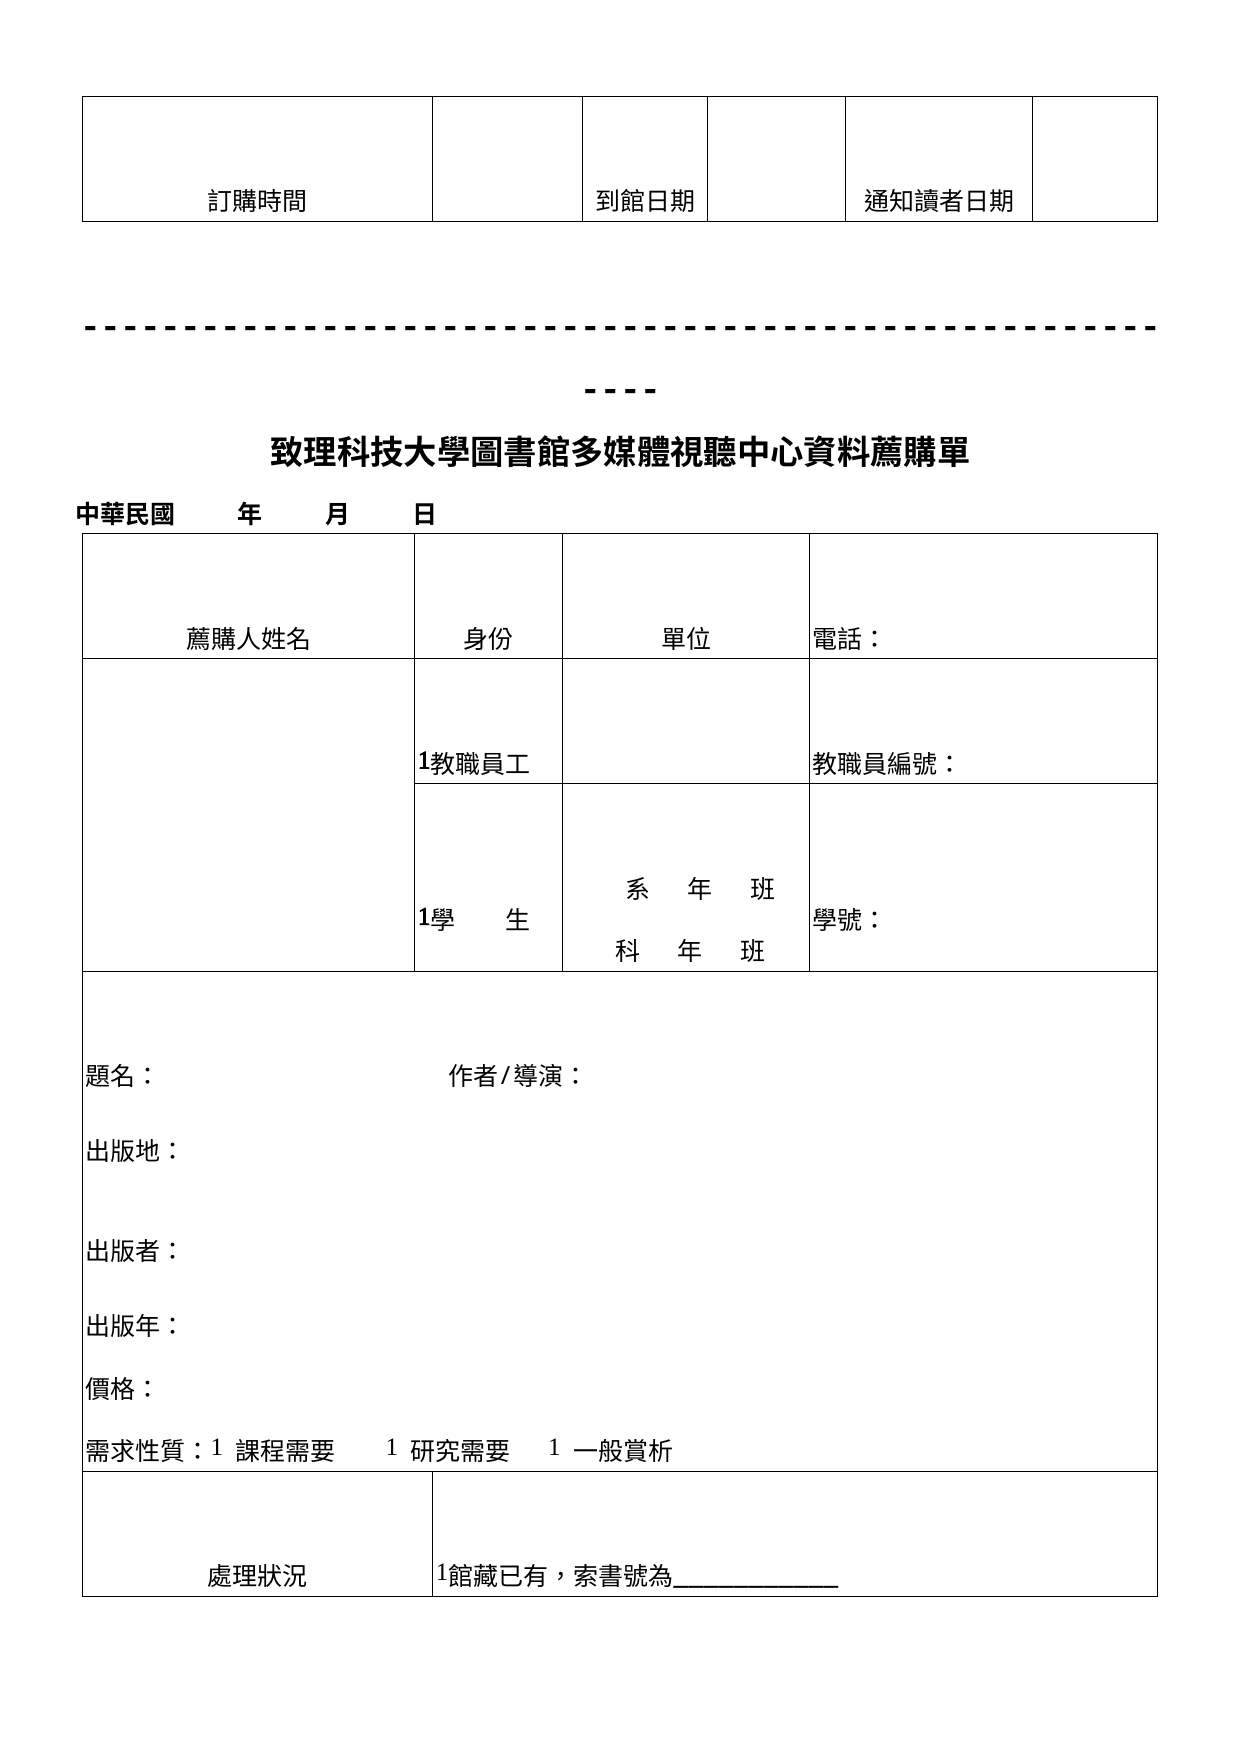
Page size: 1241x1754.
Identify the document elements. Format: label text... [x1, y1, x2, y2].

table_header 身份 [415, 534, 562, 658]
table_header 薦購人姓名 [83, 534, 414, 658]
table_cell 學 生 [415, 784, 562, 971]
table_cell 到館日期 [583, 97, 707, 221]
table_cell [563, 659, 809, 783]
table_cell 系 年 班 科 年 班 [563, 784, 809, 971]
table_cell 學號： [810, 784, 1157, 971]
table_cell [708, 97, 845, 221]
table_cell 通知讀者日期 [846, 97, 1032, 221]
table_cell 館藏已有，索書號為___________ [433, 1472, 1157, 1596]
text ---------------------------------------------------------- [75, 283, 1165, 408]
table_cell 教職員編號： [810, 659, 1157, 783]
table_cell [83, 659, 414, 971]
text 致理科技大學圖書館多媒體視聽中心資料薦購單 [75, 408, 1165, 471]
text 中華民國 年 月 日 [75, 471, 1165, 533]
table_cell [1033, 97, 1157, 221]
table_header 單位 [563, 534, 809, 658]
table_cell 處理狀況 [83, 1472, 432, 1596]
table_cell [433, 97, 582, 221]
table_cell 教職員工 [415, 659, 562, 783]
table_cell 訂購時間 [83, 97, 432, 221]
table_header 電話： [810, 534, 1157, 658]
table_cell 題名： 作者/導演： 出版地： 出版者： 出版年： 價格： 需求性質： 課程需要  研究需要  一般賞析 [83, 972, 1157, 1471]
